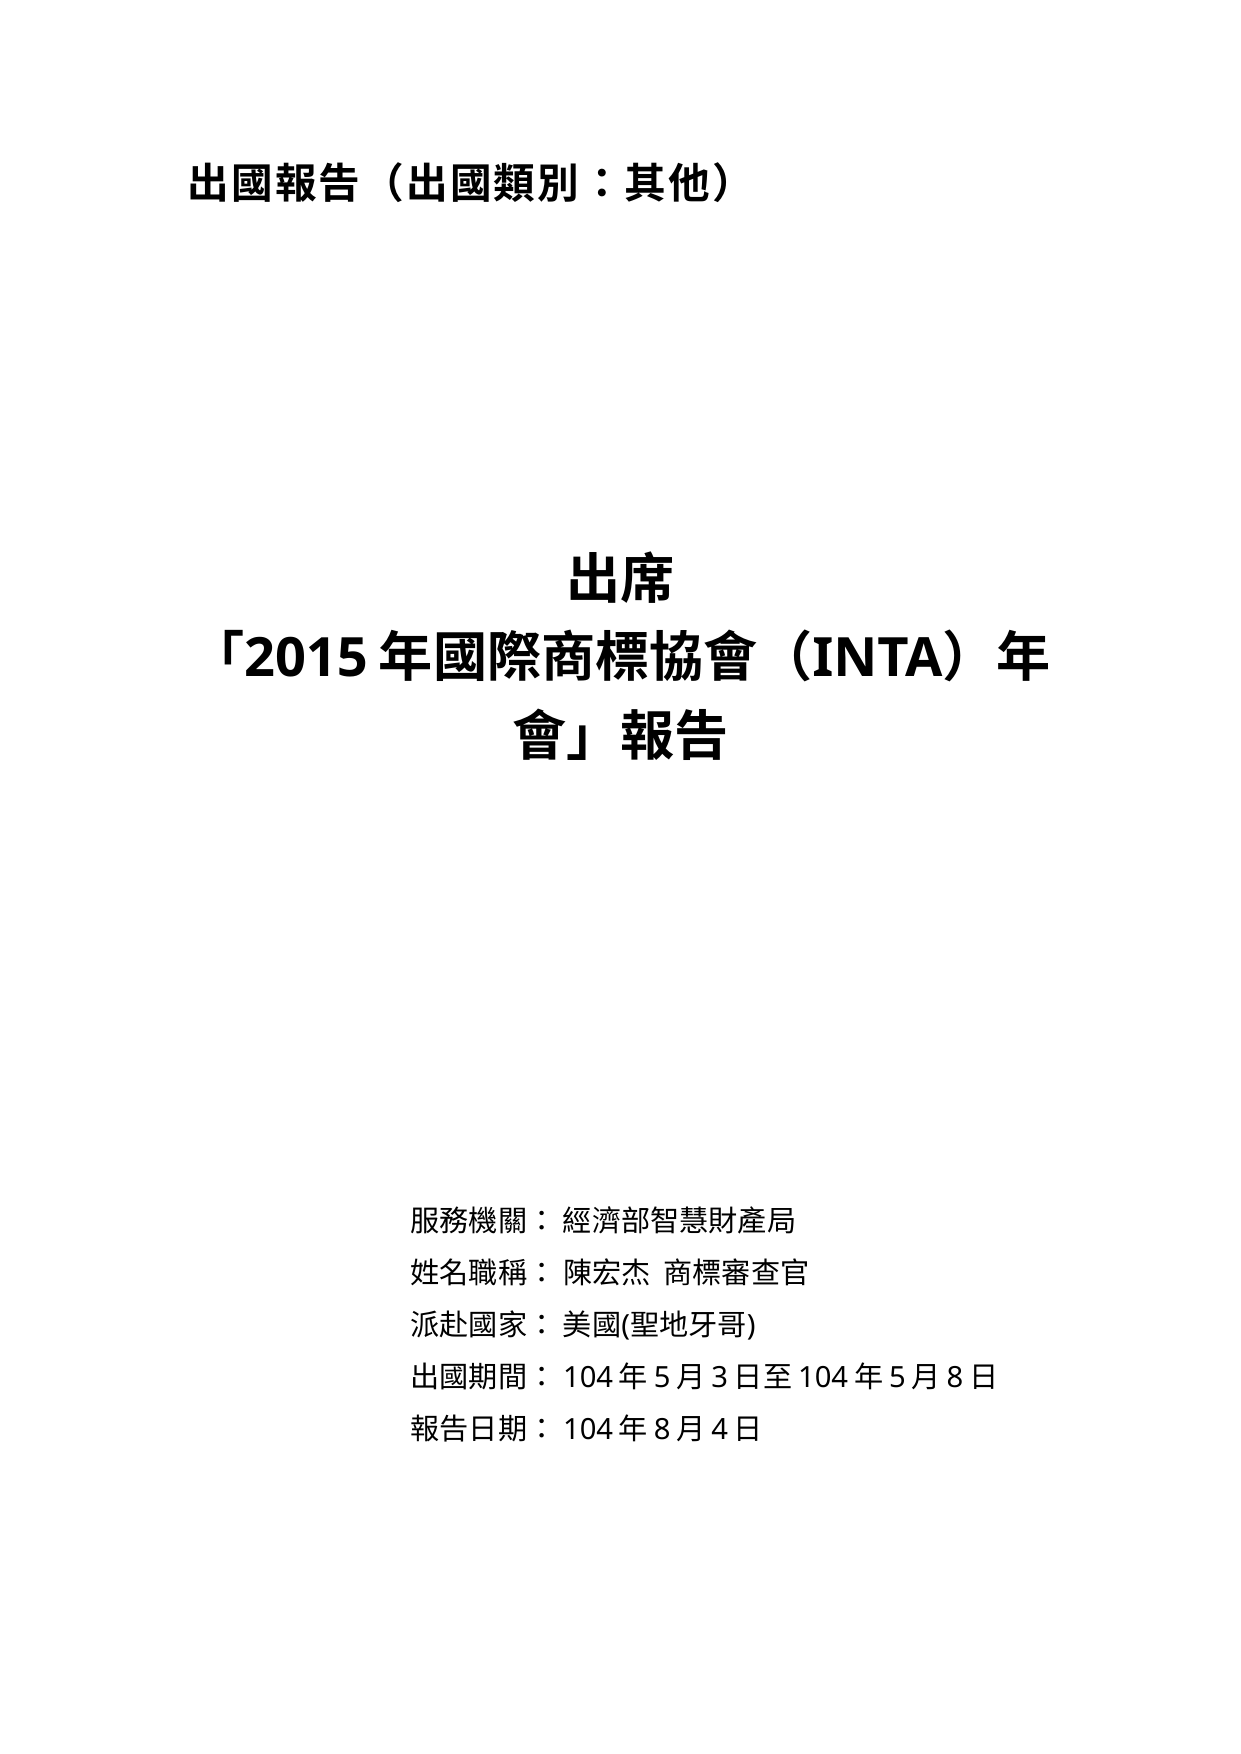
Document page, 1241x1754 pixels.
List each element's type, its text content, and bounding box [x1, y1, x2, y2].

text 姓名職稱： 陳宏杰 商標審查官 [206, 1239, 1053, 1292]
text 報告日期： 104年8月4日 [206, 1396, 1053, 1448]
text 出國報告（出國類別：其他） [187, 150, 1053, 210]
text 派赴國家： 美國(聖地牙哥) [206, 1292, 1053, 1344]
text 出席 [187, 535, 1053, 614]
text 「2015年國際商標協會（INTA）年會」報告 [187, 614, 1053, 771]
text 出國期間： 104年5月3日至104年5月8日 [206, 1344, 1053, 1396]
text 服務機關： 經濟部智慧財產局 [206, 1187, 1053, 1239]
